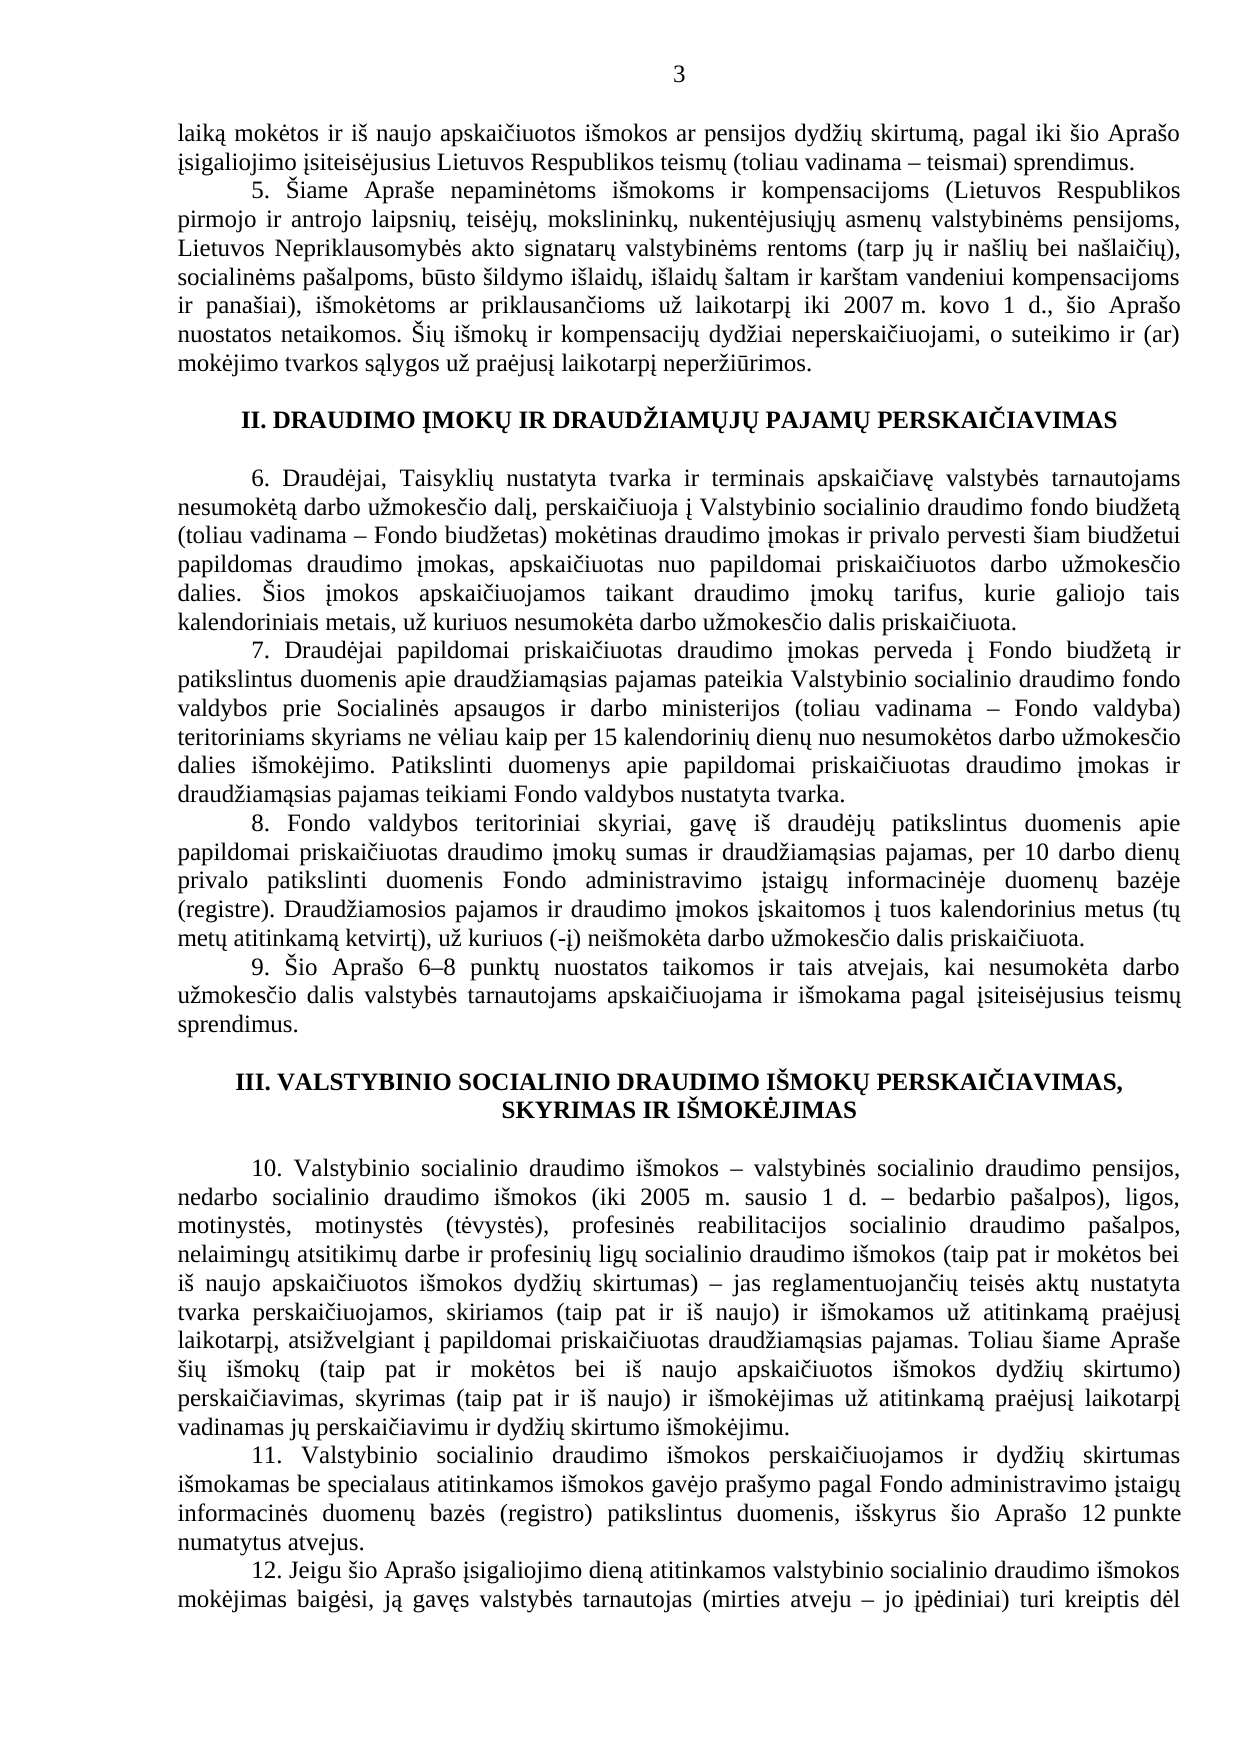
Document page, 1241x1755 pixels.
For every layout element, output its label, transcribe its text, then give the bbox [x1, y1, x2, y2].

text 5. Šiame Apraše nepaminėtoms išmokoms ir kompensacijoms (Lietuvos Respublikos pirmojo ir antrojo laipsnių, teisėjų, mokslininkų, nukentėjusiųjų asmenų valstybinėms pensijoms, Lietuvos Nepriklausomybės akto signatarų valstybinėms rentoms (tarp jų ir našlių bei našlaičių), socialinėms pašalpoms, būsto šildymo išlaidų, išlaidų šaltam ir karštam vandeniui kompensacijoms ir panašiai), išmokėtoms ar priklausančioms už laikotarpį iki 2007 m. kovo 1 d., šio Aprašo nuostatos netaikomos. Šių išmokų ir kompensacijų dydžiai neperskaičiuojami, o suteikimo ir (ar) mokėjimo tvarkos sąlygos už praėjusį laikotarpį neperžiūrimos. [177, 176, 1181, 377]
text 6. Draudėjai, Taisyklių nustatyta tvarka ir terminais apskaičiavę valstybės tarnautojams nesumokėtą darbo užmokesčio dalį, perskaičiuoja į Valstybinio socialinio draudimo fondo biudžetą (toliau vadinama – Fondo biudžetas) mokėtinas draudimo įmokas ir privalo pervesti šiam biudžetui papildomas draudimo įmokas, apskaičiuotas nuo papildomai priskaičiuotos darbo užmokesčio dalies. Šios įmokos apskaičiuojamos taikant draudimo įmokų tarifus, kurie galiojo tais kalendoriniais metais, už kuriuos nesumokėta darbo užmokesčio dalis priskaičiuota. [177, 463, 1181, 636]
text 8. Fondo valdybos teritoriniai skyriai, gavę iš draudėjų patikslintus duomenis apie papildomai priskaičiuotas draudimo įmokų sumas ir draudžiamąsias pajamas, per 10 darbo dienų privalo patikslinti duomenis Fondo administravimo įstaigų informacinėje duomenų bazėje (registre). Draudžiamosios pajamos ir draudimo įmokos įskaitomos į tuos kalendorinius metus (tų metų atitinkamą ketvirtį), už kuriuos (-į) neišmokėta darbo užmokesčio dalis priskaičiuota. [177, 808, 1181, 952]
text 7. Draudėjai papildomai priskaičiuotas draudimo įmokas perveda į Fondo biudžetą ir patikslintus duomenis apie draudžiamąsias pajamas pateikia Valstybinio socialinio draudimo fondo valdybos prie Socialinės apsaugos ir darbo ministerijos (toliau vadinama – Fondo valdyba) teritoriniams skyriams ne vėliau kaip per 15 kalendorinių dienų nuo nesumokėtos darbo užmokesčio dalies išmokėjimo. Patikslinti duomenys apie papildomai priskaičiuotas draudimo įmokas ir draudžiamąsias pajamas teikiami Fondo valdybos nustatyta tvarka. [177, 636, 1181, 808]
text 9. Šio Aprašo 6–8 punktų nuostatos taikomos ir tais atvejais, kai nesumokėta darbo užmokesčio dalis valstybės tarnautojams apskaičiuojama ir išmokama pagal įsiteisėjusius teismų sprendimus. [177, 952, 1181, 1038]
text 12. Jeigu šio Aprašo įsigaliojimo dieną atitinkamos valstybinio socialinio draudimo išmokos mokėjimas baigėsi, ją gavęs valstybės tarnautojas (mirties atveju – jo įpėdiniai) turi kreiptis dėl [177, 1556, 1181, 1613]
text II. DRAUDIMO ĮMOKŲ IR DRAUDŽIAMŲJŲ PAJAMŲ PERSKAIČIAVIMAS [177, 406, 1181, 434]
text 11. Valstybinio socialinio draudimo išmokos perskaičiuojamos ir dydžių skirtumas išmokamas be specialaus atitinkamos išmokos gavėjo prašymo pagal Fondo administravimo įstaigų informacinės duomenų bazės (registro) patikslintus duomenis, išskyrus šio Aprašo 12 punkte numatytus atvejus. [177, 1441, 1181, 1556]
text laiką mokėtos ir iš naujo apskaičiuotos išmokos ar pensijos dydžių skirtumą, pagal iki šio Aprašo įsigaliojimo įsiteisėjusius Lietuvos Respublikos teismų (toliau vadinama – teismai) sprendimus. [177, 118, 1181, 176]
text 10. Valstybinio socialinio draudimo išmokos – valstybinės socialinio draudimo pensijos, nedarbo socialinio draudimo išmokos (iki 2005 m. sausio 1 d. – bedarbio pašalpos), ligos, motinystės, motinystės (tėvystės), profesinės reabilitacijos socialinio draudimo pašalpos, nelaimingų atsitikimų darbe ir profesinių ligų socialinio draudimo išmokos (taip pat ir mokėtos bei iš naujo apskaičiuotos išmokos dydžių skirtumas) – jas reglamentuojančių teisės aktų nustatyta tvarka perskaičiuojamos, skiriamos (taip pat ir iš naujo) ir išmokamos už atitinkamą praėjusį laikotarpį, atsižvelgiant į papildomai priskaičiuotas draudžiamąsias pajamas. Toliau šiame Apraše šių išmokų (taip pat ir mokėtos bei iš naujo apskaičiuotos išmokos dydžių skirtumo) perskaičiavimas, skyrimas (taip pat ir iš naujo) ir išmokėjimas už atitinkamą praėjusį laikotarpį vadinamas jų perskaičiavimu ir dydžių skirtumo išmokėjimu. [177, 1153, 1181, 1441]
text III. VALSTYBINIO SOCIALINIO DRAUDIMO IŠMOKŲ PERSKAIČIAVIMAS, SKYRIMAS IR IŠMOKĖJIMAS [177, 1067, 1181, 1124]
